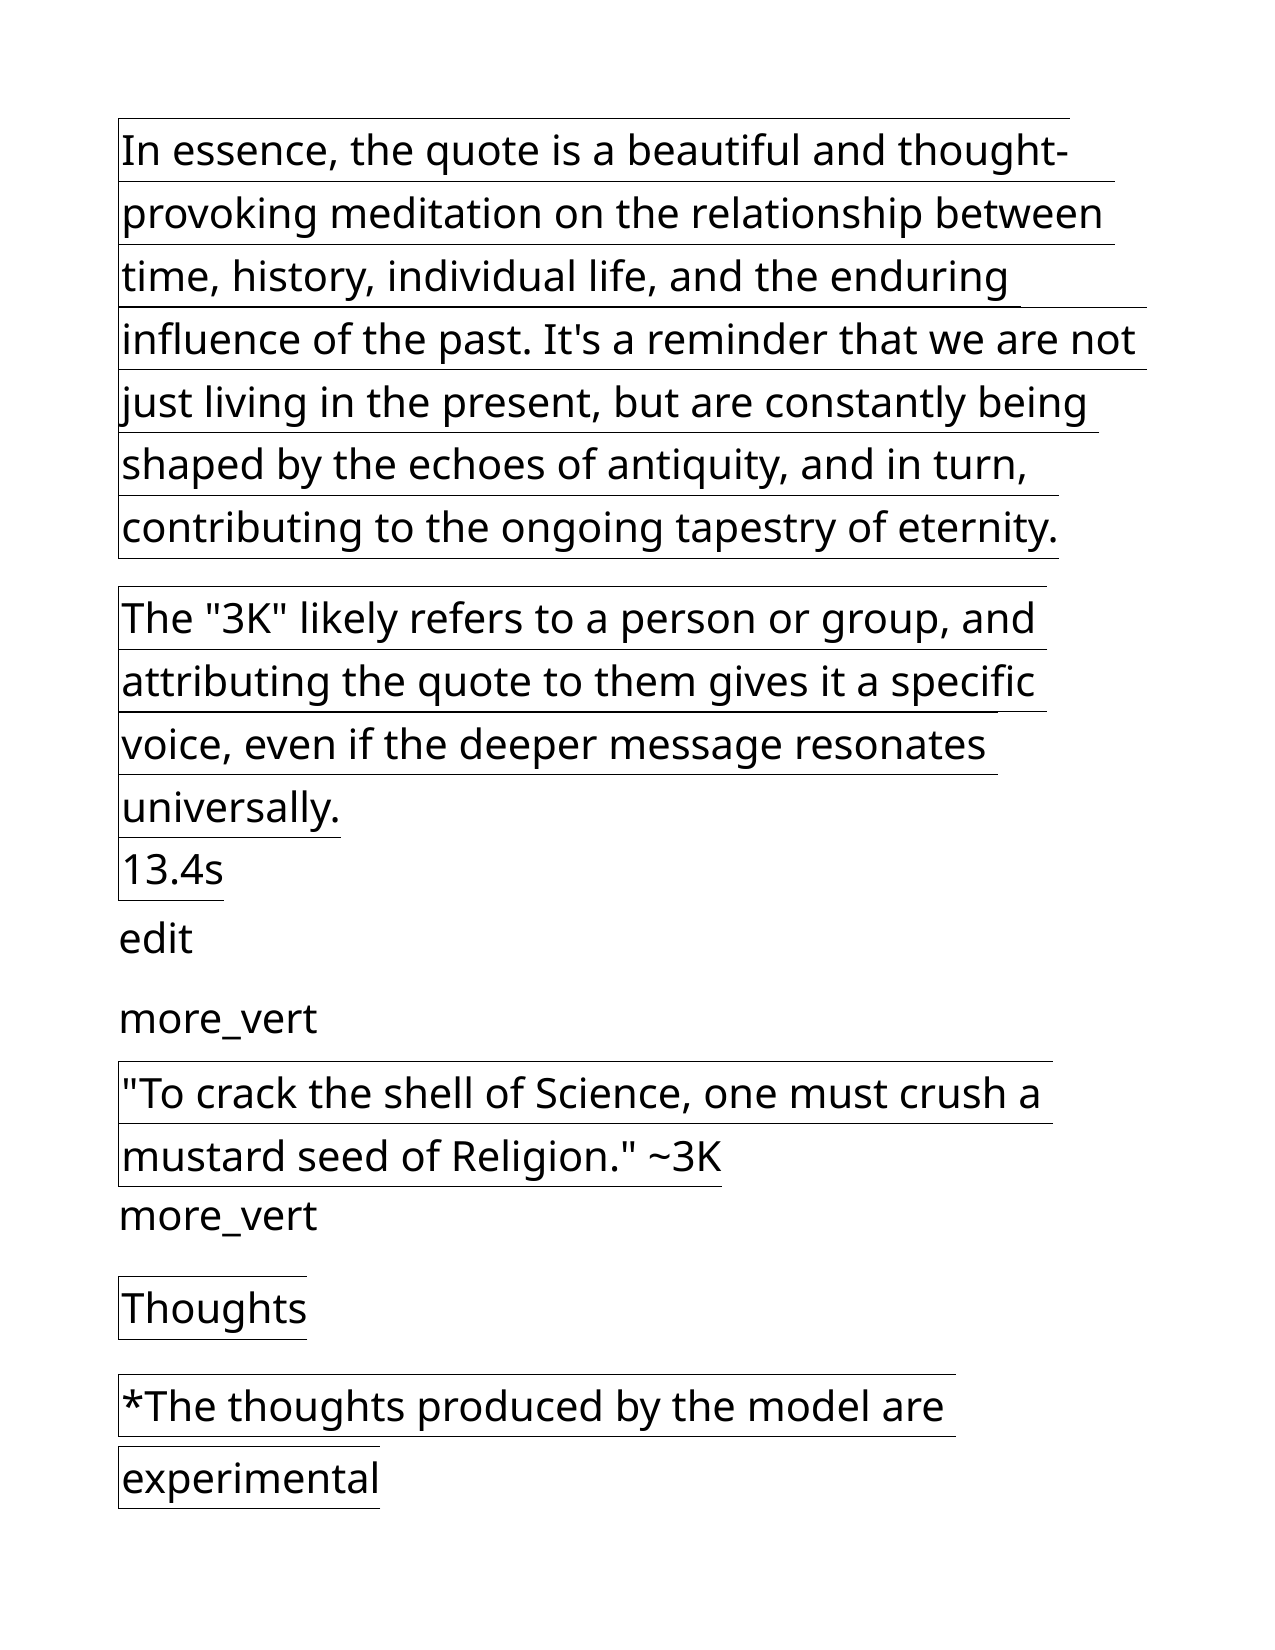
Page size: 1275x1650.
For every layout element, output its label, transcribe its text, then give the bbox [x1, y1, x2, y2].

text The "3K" likely refers to a person or group, and attributing the quote to them gives it a specific voice, even if the deeper message resonates universally. [119, 586, 1157, 837]
text edit [118, 909, 1157, 966]
text more_vert [118, 989, 1157, 1046]
text Thoughts [119, 1276, 1157, 1339]
text more_vert [118, 1186, 1157, 1243]
text *The thoughts produced by the model are experimental [118, 1373, 1157, 1508]
text 13.4s [119, 837, 1157, 900]
text "To crack the shell of Science, one must crush a mustard seed of Religion." ~3K [119, 1061, 1157, 1186]
text In essence, the quote is a beautiful and thought-provoking meditation on the relationship between time, history, individual life, and the enduring influence of the past. It's a reminder that we are not just living in the present, but are constantly being shaped by the echoes of antiquity, and in turn, contributing to the ongoing tapestry of eternity. [119, 118, 1157, 558]
